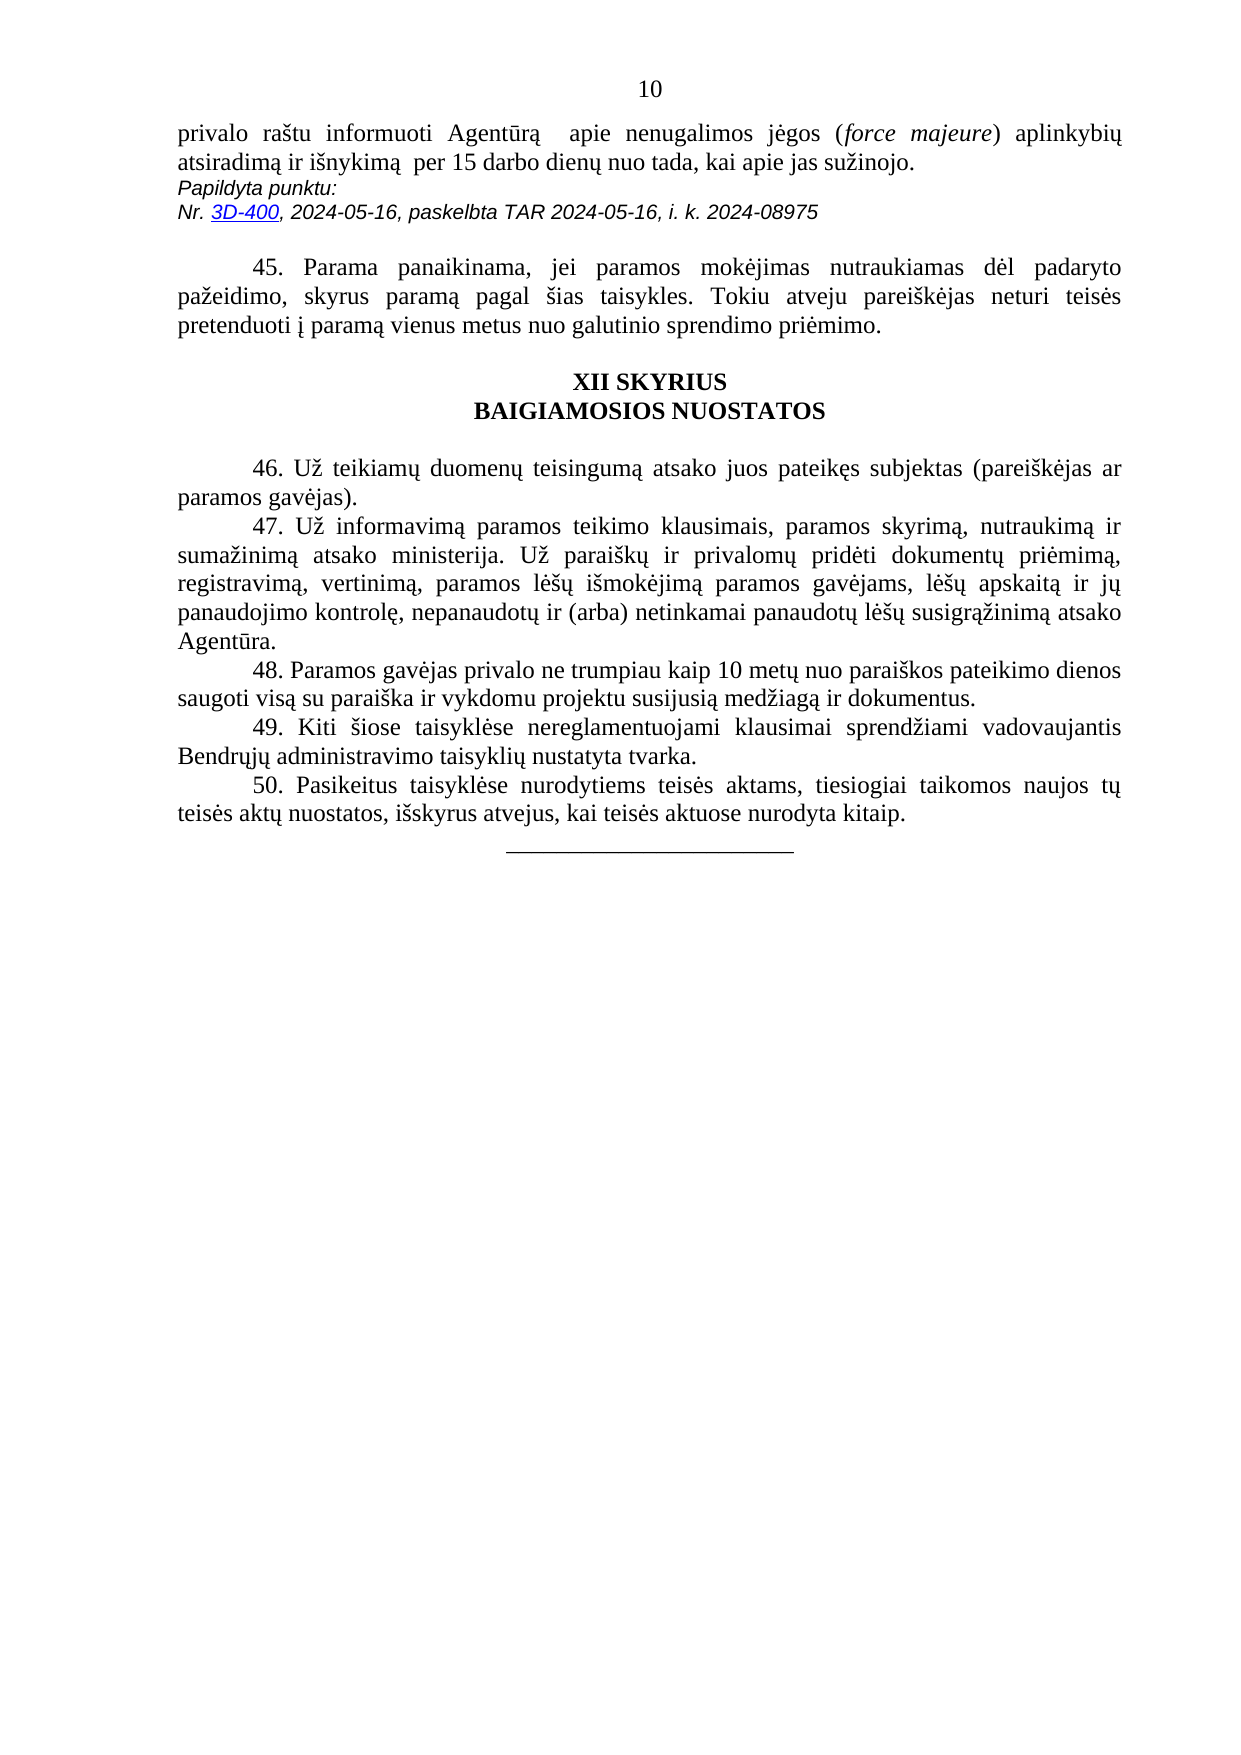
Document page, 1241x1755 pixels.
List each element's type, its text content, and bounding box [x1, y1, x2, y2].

text 47. Už informavimą paramos teikimo klausimais, paramos skyrimą, nutraukimą ir sumažinimą atsako ministerija. Už paraiškų ir privalomų pridėti dokumentų priėmimą, registravimą, vertinimą, paramos lėšų išmokėjimą paramos gavėjams, lėšų apskaitą ir jų panaudojimo kontrolę, nepanaudotų ir (arba) netinkamai panaudotų lėšų susigrąžinimą atsako Agentūra. [177, 511, 1122, 655]
text 45. Parama panaikinama, jei paramos mokėjimas nutraukiamas dėl padaryto pažeidimo, skyrus paramą pagal šias taisykles. Tokiu atveju pareiškėjas neturi teisės pretenduoti į paramą vienus metus nuo galutinio sprendimo priėmimo. [177, 252, 1122, 338]
text 48. Paramos gavėjas privalo ne trumpiau kaip 10 metų nuo paraiškos pateikimo dienos saugoti visą su paraiška ir vykdomu projektu susijusią medžiagą ir dokumentus. [177, 655, 1122, 712]
text 49. Kiti šiose taisyklėse nereglamentuojami klausimai sprendžiami vadovaujantis Bendrųjų administravimo taisyklių nustatyta tvarka. [177, 712, 1122, 770]
text 50. Pasikeitus taisyklėse nurodytiems teisės aktams, tiesiogiai taikomos naujos tų teisės aktų nuostatos, išskyrus atvejus, kai teisės aktuose nurodyta kitaip. [177, 770, 1122, 827]
text BAIGIAMOSIOS NUOSTATOS [177, 396, 1122, 425]
text XII SKYRIUS [177, 367, 1122, 396]
text 46. Už teikiamų duomenų teisingumą atsako juos pateikęs subjektas (pareiškėjas ar paramos gavėjas). [177, 453, 1122, 511]
text privalo raštu informuoti Agentūrą apie nenugalimos jėgos (force majeure) aplinkybių atsiradimą ir išnykimą per 15 darbo dienų nuo tada, kai apie jas sužinojo. [177, 118, 1122, 176]
text Papildyta punktu: [177, 176, 1122, 199]
text Nr. 3D-400, 2024-05-16, paskelbta TAR 2024-05-16, i. k. 2024-08975 [177, 199, 1122, 223]
text _______________________ [177, 827, 1122, 856]
